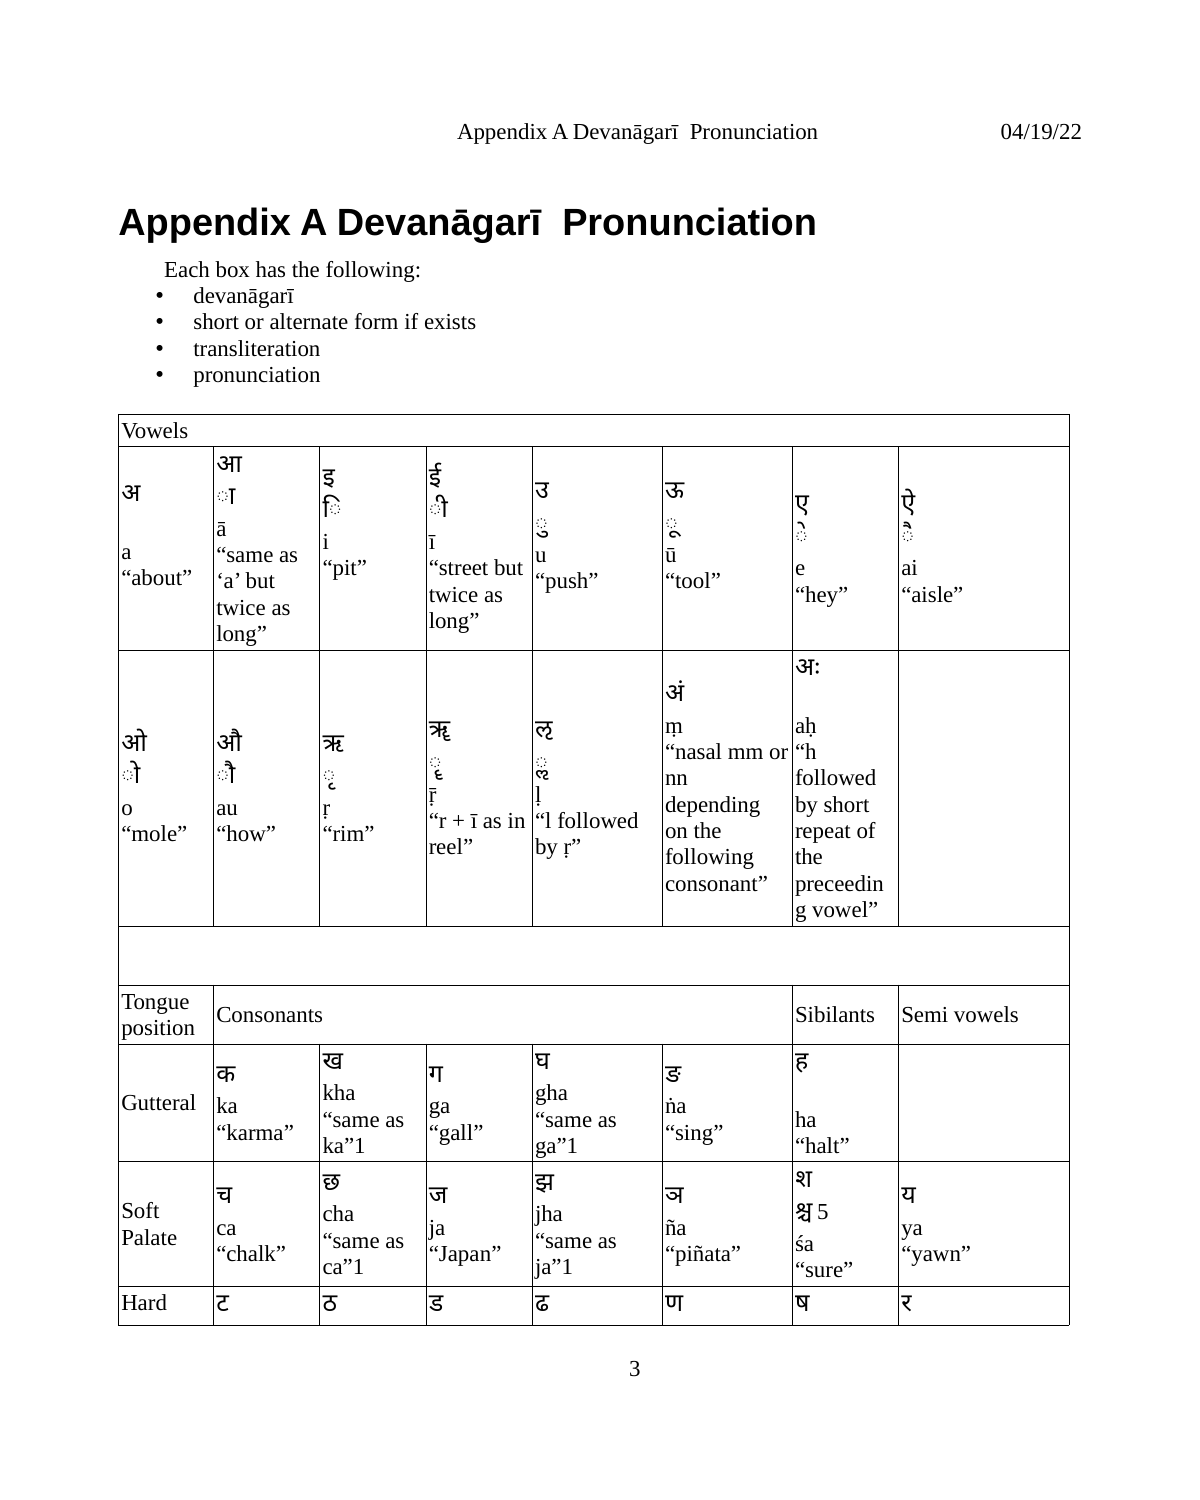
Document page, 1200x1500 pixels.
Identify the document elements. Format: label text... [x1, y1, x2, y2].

table_cell ज ja “Japan” [427, 1162, 532, 1286]
table_cell ॠ ॄ ṝ “r + ī as in reel” [427, 651, 532, 926]
table_cell ऊ ू ū “tool” [663, 447, 792, 649]
table_cell आ ा ā “same as ‘a’ but twice as long” [214, 447, 319, 649]
table_cell Consonants [214, 986, 792, 1043]
table_cell अं ṃ “nasal mm or nn depending on the following consonant” [663, 651, 792, 926]
table_cell ङ ṅa “sing” [663, 1045, 792, 1161]
table_cell ण [663, 1287, 792, 1324]
text Each box has the following: [118, 256, 1082, 282]
table_cell ढ [533, 1287, 662, 1324]
table_cell छ cha “same as ca”1 [320, 1162, 426, 1286]
list transliteration [156, 335, 1082, 361]
table_cell ओ ो o “mole” [119, 651, 213, 926]
table_cell [899, 651, 1069, 926]
table_cell औ ौ au “how” [214, 651, 319, 926]
table_cell ए े e “hey” [793, 447, 898, 649]
table_cell ई ी ī “street but twice as long” [427, 447, 532, 649]
table_cell अ a “about” [119, 447, 213, 649]
list pronunciation [156, 361, 1082, 387]
list devanāgarī [156, 282, 1082, 308]
table_cell ह ha “halt” [793, 1045, 898, 1161]
table_cell Semi vowels [899, 986, 1069, 1043]
table_cell च ca “chalk” [214, 1162, 319, 1286]
subtitle Appendix A Devanāgarī Pronunciation [118, 199, 1082, 243]
table_cell ठ [320, 1287, 426, 1324]
table_cell Tongue position [119, 986, 213, 1043]
table_cell ड [427, 1287, 532, 1324]
table_cell श श्च5 śa “sure” [793, 1162, 898, 1286]
table_cell घ gha “same as ga”1 [533, 1045, 662, 1161]
table_cell [119, 927, 1069, 984]
list short or alternate form if exists [156, 308, 1082, 335]
table_cell क ka “karma” [214, 1045, 319, 1161]
table_cell उ ु u “push” [533, 447, 662, 649]
table_header Vowels [119, 415, 1069, 446]
table_cell Soft Palate [119, 1162, 213, 1286]
table_cell Sibilants [793, 986, 898, 1043]
table_cell ऋ ृ ṛ “rim” [320, 651, 426, 926]
table_cell ऌ ॢ ḷ “l followed by ṛ” [533, 651, 662, 926]
table_cell झ jha “same as ja”1 [533, 1162, 662, 1286]
table_cell [899, 1045, 1069, 1161]
table_cell र [899, 1287, 1069, 1324]
table_cell ञ ña “piñata” [663, 1162, 792, 1286]
table_cell ख kha “same as ka”1 [320, 1045, 426, 1161]
table_cell य ya “yawn” [899, 1162, 1069, 1286]
table_cell ग ga “gall” [427, 1045, 532, 1161]
table_cell ऐ ै ai “aisle” [899, 447, 1069, 649]
table_cell ट [214, 1287, 319, 1324]
table_cell अः aḥ “h followed by short repeat of the preceeding vowel” [793, 651, 898, 926]
table_cell ष [793, 1287, 898, 1324]
table_cell Gutteral [119, 1045, 213, 1161]
table_cell Hard [119, 1287, 213, 1324]
table_cell इ ि i “pit” [320, 447, 426, 649]
